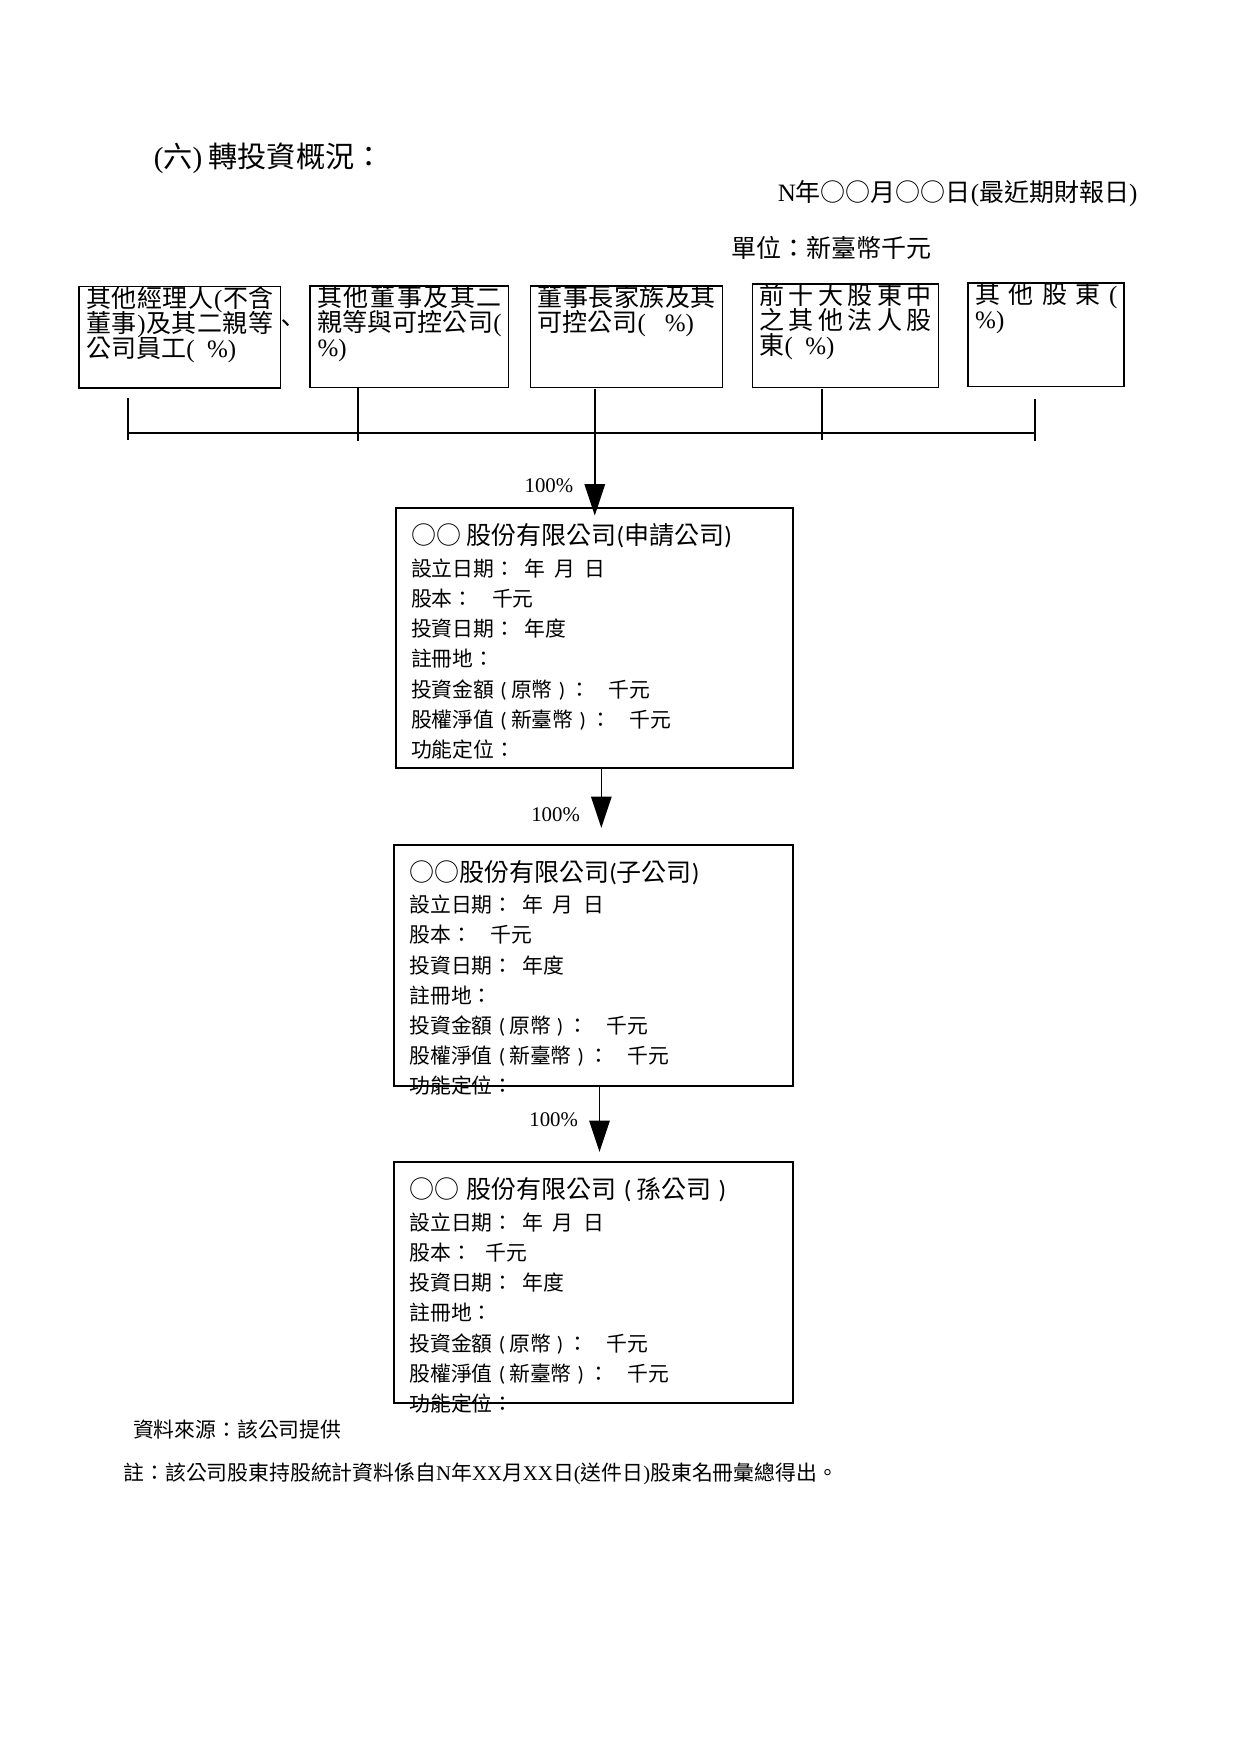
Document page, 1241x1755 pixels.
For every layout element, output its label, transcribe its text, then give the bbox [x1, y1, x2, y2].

text 資料來源：該公司提供 [133, 1399, 1122, 1443]
text 董事長家族及其可控公司( %) [537, 287, 716, 337]
text 100% [524, 460, 580, 493]
text 註：該公司股東持股統計資料係自N年XX月XX日(送件日)股東名冊彙總得出。 [118, 1443, 1122, 1487]
text (六) 轉投資概況： [157, 148, 1167, 173]
text N年○○月○○日(最近期財報日) [316, 173, 1137, 209]
text 其他股東( %) [975, 284, 1117, 334]
text 其他董事及其二親等與可控公司( %) [317, 287, 501, 362]
text (六) 轉投資概況： [124, 148, 160, 173]
text 100% [531, 788, 586, 826]
text 100% [529, 1093, 584, 1131]
text 前十大股東中之其他法人股東( %) [759, 285, 931, 360]
text 單位：新臺幣千元 [118, 227, 1137, 264]
text 其他經理人(不含董事)及其二親等、公司員工( %) [86, 287, 273, 362]
